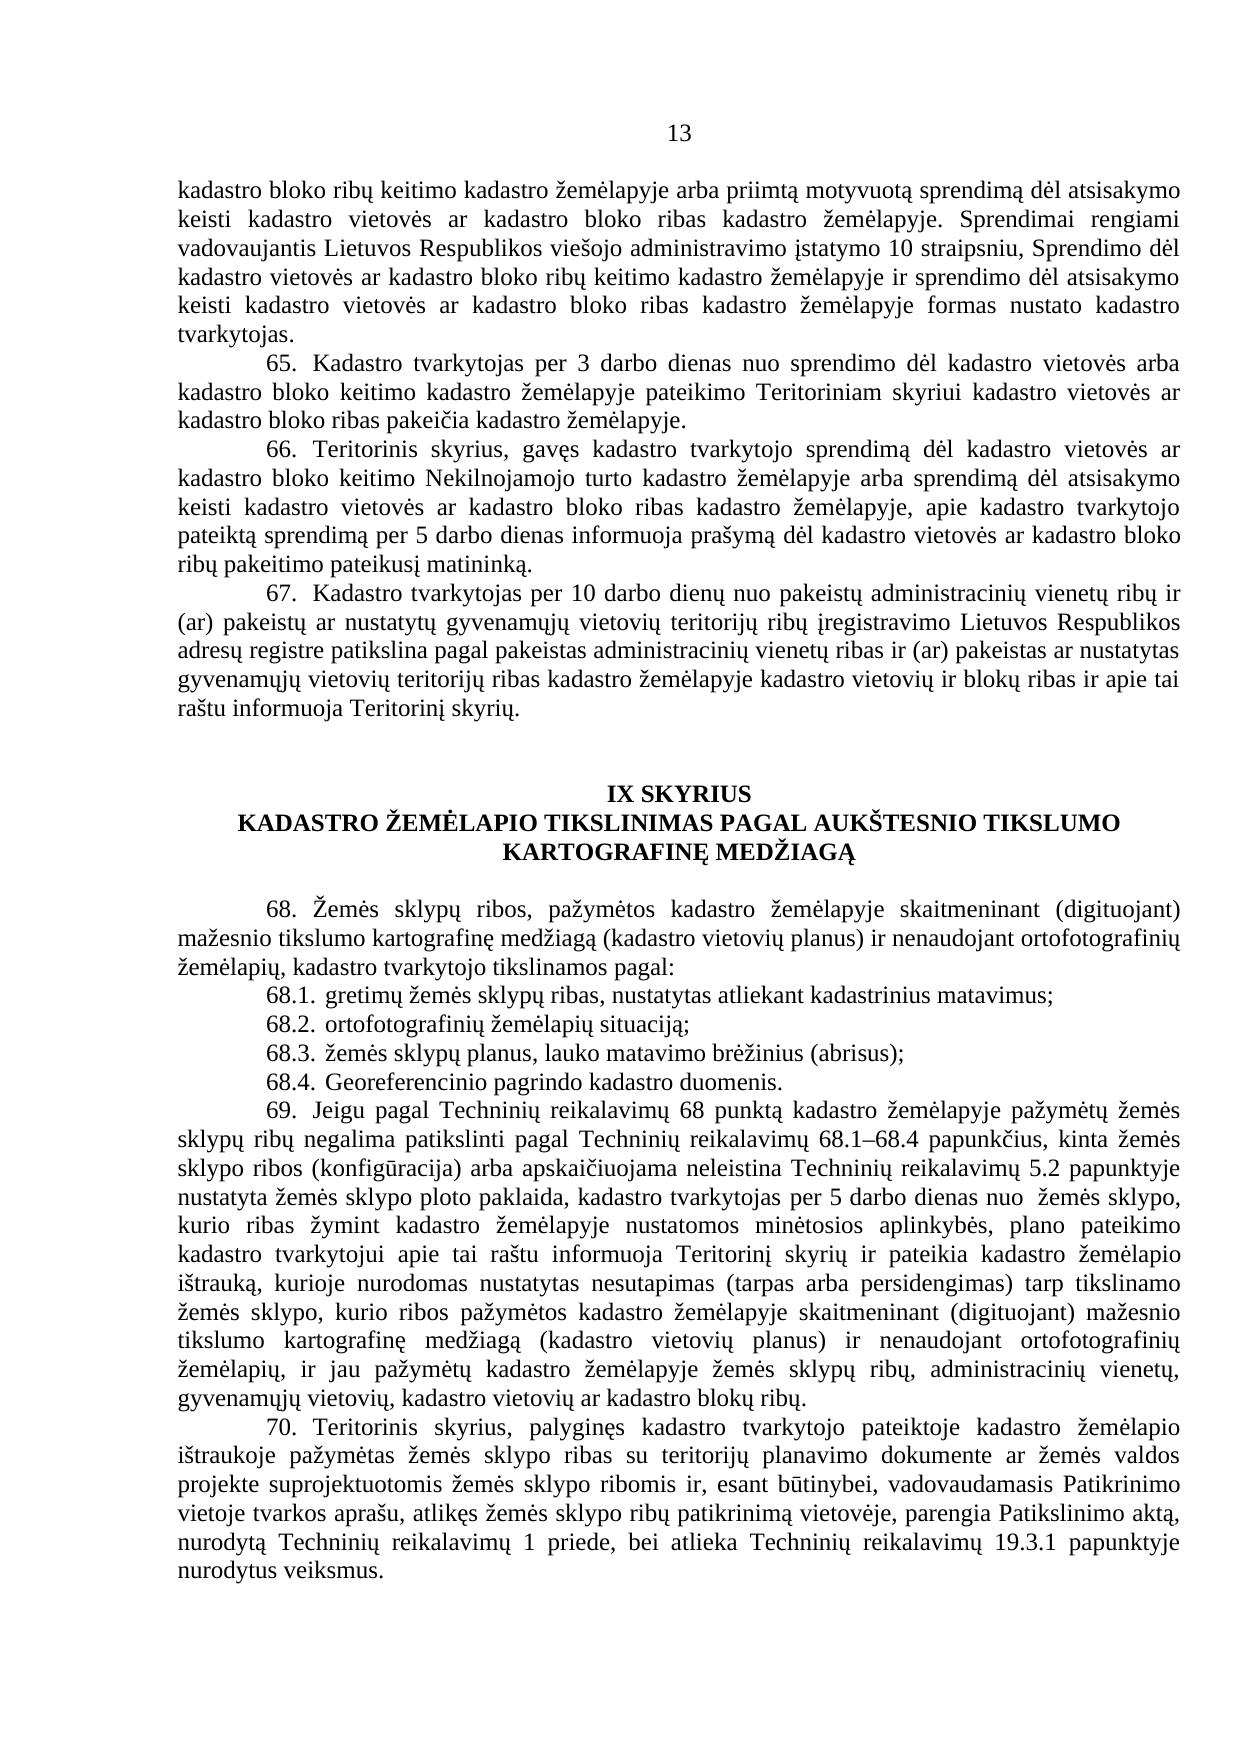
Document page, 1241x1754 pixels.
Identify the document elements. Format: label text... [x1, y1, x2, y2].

text 68.3. žemės sklypų planus, lauko matavimo brėžinius (abrisus); [177, 1038, 1181, 1067]
text 67. Kadastro tvarkytojas per 10 darbo dienų nuo pakeistų administracinių vienetų ribų ir (ar) pakeistų ar nustatytų gyvenamųjų vietovių teritorijų ribų įregistravimo Lietuvos Respublikos adresų registre patikslina pagal pakeistas administracinių vienetų ribas ir (ar) pakeistas ar nustatytas gyvenamųjų vietovių teritorijų ribas kadastro žemėlapyje kadastro vietovių ir blokų ribas ir apie tai raštu informuoja Teritorinį skyrių. [177, 578, 1181, 722]
text 66. Teritorinis skyrius, gavęs kadastro tvarkytojo sprendimą dėl kadastro vietovės ar kadastro bloko keitimo Nekilnojamojo turto kadastro žemėlapyje arba sprendimą dėl atsisakymo keisti kadastro vietovės ar kadastro bloko ribas kadastro žemėlapyje, apie kadastro tvarkytojo pateiktą sprendimą per 5 darbo dienas informuoja prašymą dėl kadastro vietovės ar kadastro bloko ribų pakeitimo pateikusį matininką. [177, 434, 1181, 578]
text 69. Jeigu pagal Techninių reikalavimų 68 punktą kadastro žemėlapyje pažymėtų žemės sklypų ribų negalima patikslinti pagal Techninių reikalavimų 68.1–68.4 papunkčius, kinta žemės sklypo ribos (konfigūracija) arba apskaičiuojama neleistina Techninių reikalavimų 5.2 papunktyje nustatyta žemės sklypo ploto paklaida, kadastro tvarkytojas per 5 darbo dienas nuo žemės sklypo, kurio ribas žymint kadastro žemėlapyje nustatomos minėtosios aplinkybės, plano pateikimo kadastro tvarkytojui apie tai raštu informuoja Teritorinį skyrių ir pateikia kadastro žemėlapio ištrauką, kurioje nurodomas nustatytas nesutapimas (tarpas arba persidengimas) tarp tikslinamo žemės sklypo, kurio ribos pažymėtos kadastro žemėlapyje skaitmeninant (digituojant) mažesnio tikslumo kartografinę medžiagą (kadastro vietovių planus) ir nenaudojant ortofotografinių žemėlapių, ir jau pažymėtų kadastro žemėlapyje žemės sklypų ribų, administracinių vienetų, gyvenamųjų vietovių, kadastro vietovių ar kadastro blokų ribų. [177, 1096, 1181, 1412]
text 68.4. Georeferencinio pagrindo kadastro duomenis. [177, 1067, 1181, 1096]
text IX SKYRIUS [177, 779, 1181, 808]
text 68.1. gretimų žemės sklypų ribas, nustatytas atliekant kadastrinius matavimus; [177, 981, 1181, 1009]
text 70. Teritorinis skyrius, palyginęs kadastro tvarkytojo pateiktoje kadastro žemėlapio ištraukoje pažymėtas žemės sklypo ribas su teritorijų planavimo dokumente ar žemės valdos projekte suprojektuotomis žemės sklypo ribomis ir, esant būtinybei, vadovaudamasis Patikrinimo vietoje tvarkos aprašu, atlikęs žemės sklypo ribų patikrinimą vietovėje, parengia Patikslinimo aktą, nurodytą Techninių reikalavimų 1 priede, bei atlieka Techninių reikalavimų 19.3.1 papunktyje nurodytus veiksmus. [177, 1412, 1181, 1584]
text 65. Kadastro tvarkytojas per 3 darbo dienas nuo sprendimo dėl kadastro vietovės arba kadastro bloko keitimo kadastro žemėlapyje pateikimo Teritoriniam skyriui kadastro vietovės ar kadastro bloko ribas pakeičia kadastro žemėlapyje. [177, 348, 1181, 434]
text 68. Žemės sklypų ribos, pažymėtos kadastro žemėlapyje skaitmeninant (digituojant) mažesnio tikslumo kartografinę medžiagą (kadastro vietovių planus) ir nenaudojant ortofotografinių žemėlapių, kadastro tvarkytojo tikslinamos pagal: [177, 894, 1181, 981]
text KADASTRO ŽEMĖLAPIO TIKSLINIMAS PAGAL AUKŠTESNIO TIKSLUMO KARTOGRAFINĘ MEDŽIAGĄ [177, 808, 1181, 866]
text 68.2. ortofotografinių žemėlapių situaciją; [177, 1009, 1181, 1038]
text kadastro bloko ribų keitimo kadastro žemėlapyje arba priimtą motyvuotą sprendimą dėl atsisakymo keisti kadastro vietovės ar kadastro bloko ribas kadastro žemėlapyje. Sprendimai rengiami vadovaujantis Lietuvos Respublikos viešojo administravimo įstatymo 10 straipsniu, Sprendimo dėl kadastro vietovės ar kadastro bloko ribų keitimo kadastro žemėlapyje ir sprendimo dėl atsisakymo keisti kadastro vietovės ar kadastro bloko ribas kadastro žemėlapyje formas nustato kadastro tvarkytojas. [177, 176, 1181, 348]
